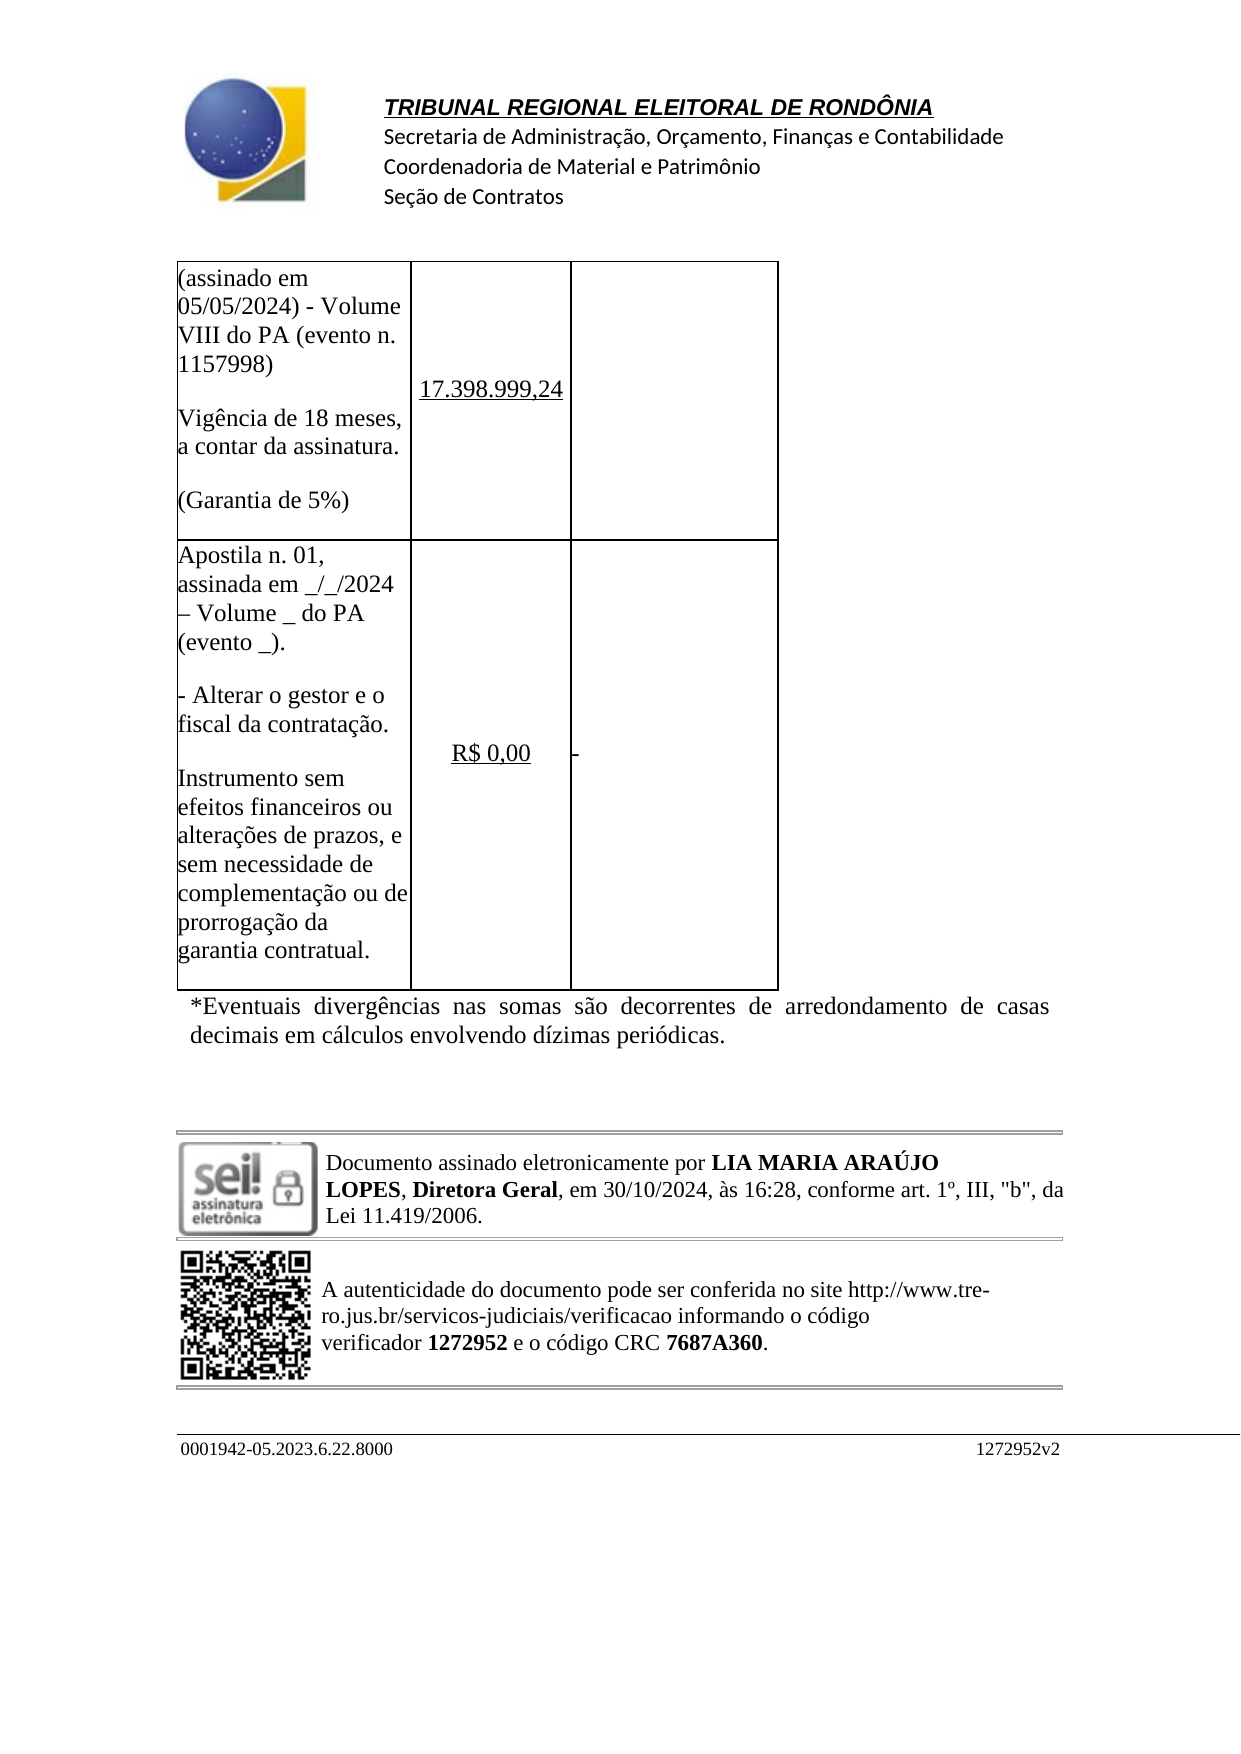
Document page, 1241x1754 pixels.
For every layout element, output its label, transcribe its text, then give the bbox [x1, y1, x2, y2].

table_header A autenticidade do documento pode ser conferida no site http://www.tre-ro.jus.br/servicos-judiciais/verificacao informando o código verificador 1272952 e o código CRC 7687A360. [319, 1247, 1072, 1384]
table_header [177, 1141, 324, 1237]
table_cell - [572, 541, 777, 989]
table_cell - [572, 262, 777, 539]
table_header 0001942-05.2023.6.22.8000 [177, 1435, 620, 1462]
table_header 1272952v2 [620, 1435, 1063, 1462]
table_cell (assinado em 05/05/2024) - Volume VIII do PA (evento n. 1157998) Vigência de 18 meses, a contar da assinatura. (Garantia de 5%) [178, 262, 410, 539]
table_cell R$ 0,00 [412, 541, 570, 989]
table_cell 17.398.999,24 [412, 262, 570, 539]
text *Eventuais divergências nas somas são decorrentes de arredondamento de casas decimais em cálculos envolvendo dízimas periódicas. [190, 991, 1051, 1049]
table_header [177, 1247, 319, 1384]
table_cell Apostila n. 01, assinada em _/_/2024 – Volume _ do PA (evento _). - Alterar o gestor e o fiscal da contratação. Instrumento sem efeitos financeiros ou alterações de prazos, e sem necessidade de complementação ou de prorrogação da garantia contratual. [178, 541, 410, 989]
table_header Documento assinado eletronicamente por LIA MARIA ARAÚJO LOPES, Diretora Geral, em 30/10/2024, às 16:28, conforme art. 1º, III, "b", da Lei 11.419/2006. [324, 1141, 1072, 1237]
